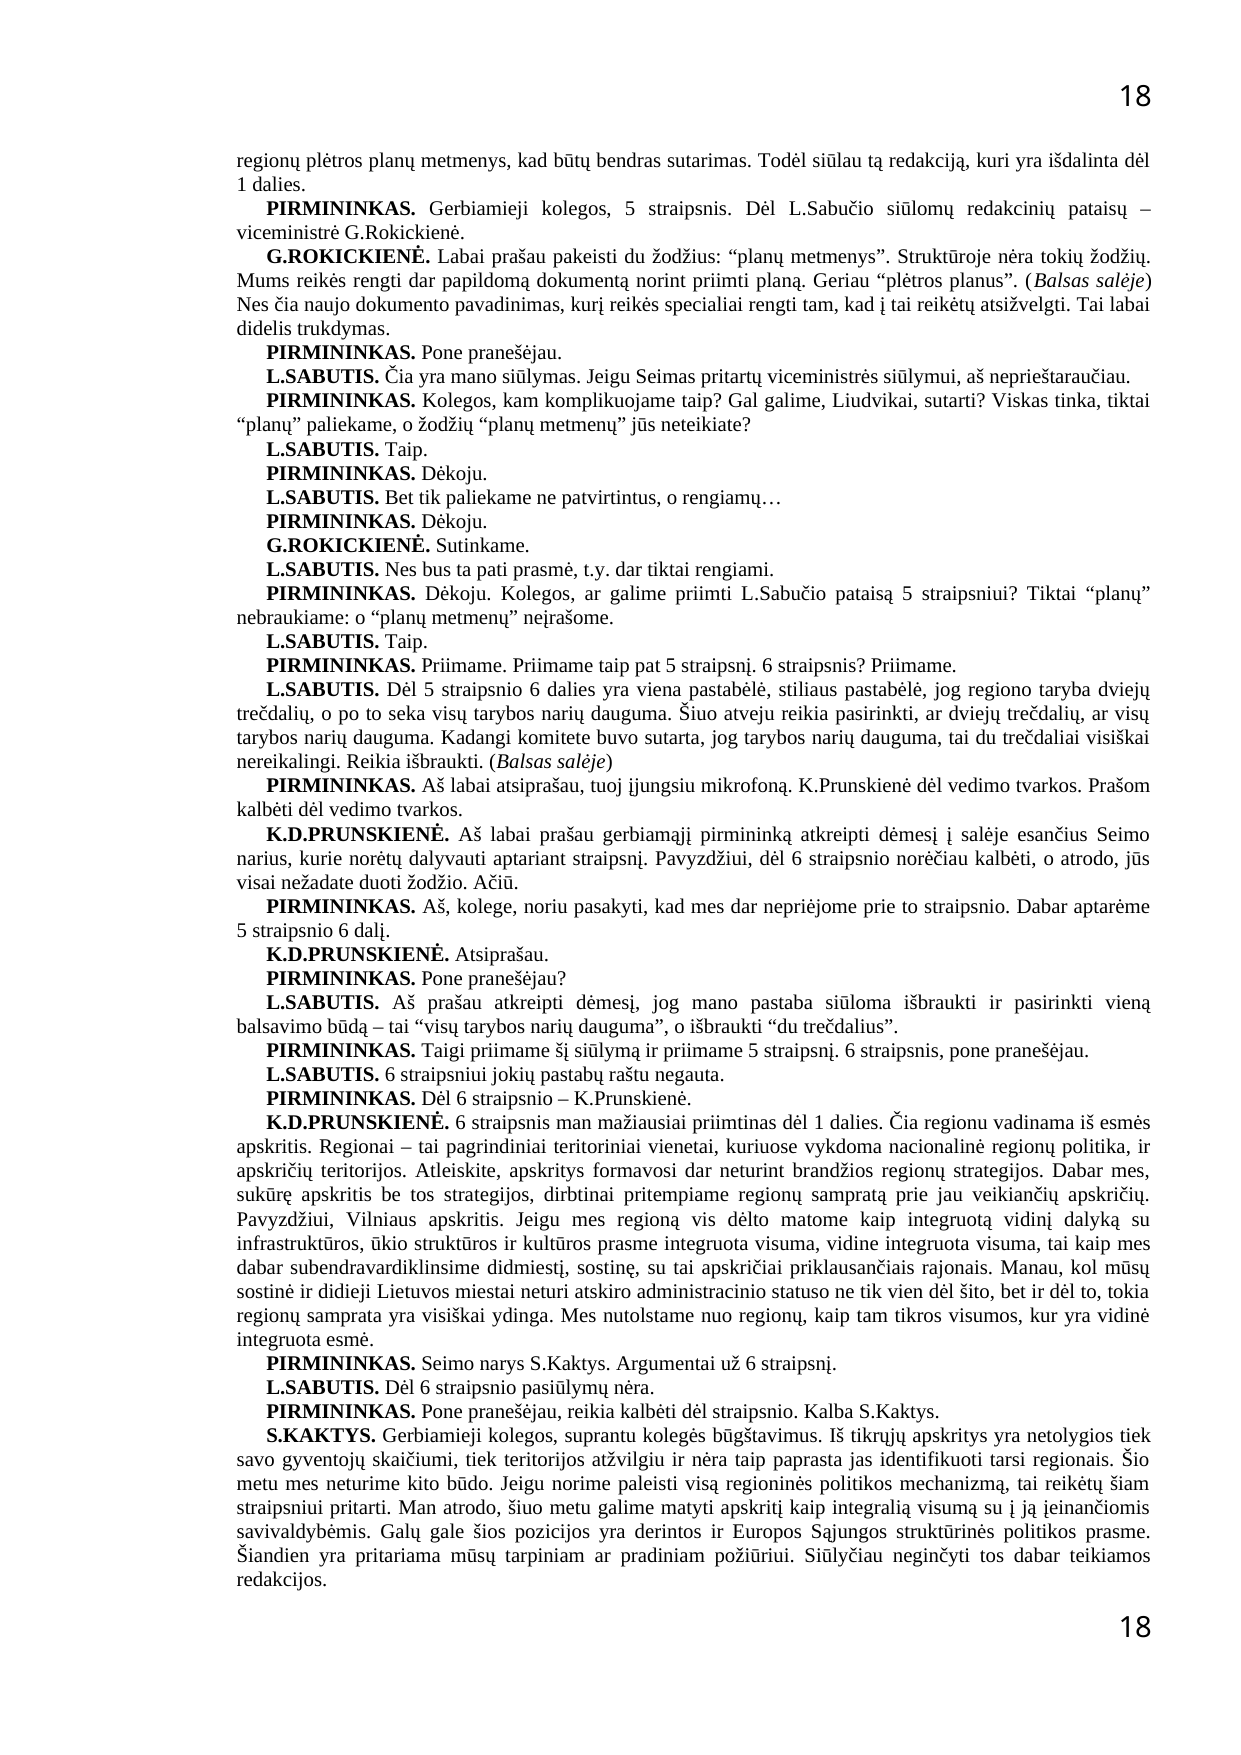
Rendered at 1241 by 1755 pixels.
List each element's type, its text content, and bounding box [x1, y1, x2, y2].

text K.D.PRUNSKIENĖ. 6 straipsnis man mažiausiai priimtinas dėl 1 dalies. Čia regionu vadinama iš esmės apskritis. Regionai – tai pagrindiniai teritoriniai vienetai, kuriuose vykdoma nacionalinė regionų politika, ir apskričių teritorijos. Atleiskite, apskritys formavosi dar neturint brandžios regionų strategijos. Dabar mes, sukūrę apskritis be tos strategijos, dirbtinai pritempiame regionų sampratą prie jau veikiančių apskričių. Pavyzdžiui, Vilniaus apskritis. Jeigu mes regioną vis dėlto matome kaip integruotą vidinį dalyką su infrastruktūros, ūkio struktūros ir kultūros prasme integruota visuma, vidine integruota visuma, tai kaip mes dabar subendravardiklinsime didmiestį, sostinę, su tai apskričiai priklausančiais rajonais. Manau, kol mūsų sostinė ir didieji Lietuvos miestai neturi atskiro administracinio statuso ne tik vien dėl šito, bet ir dėl to, tokia regionų samprata yra visiškai ydinga. Mes nutolstame nuo regionų, kaip tam tikros visumos, kur yra vidinė integruota esmė. [236, 1110, 1152, 1351]
text PIRMININKAS. Dėkoju. [236, 461, 1152, 484]
text PIRMININKAS. Dėkoju. Kolegos, ar galime priimti L.Sabučio pataisą 5 straipsniui? Tiktai “planų” nebraukiame: o “planų metmenų” neįrašome. [236, 581, 1152, 629]
text S.KAKTYS. Gerbiamieji kolegos, suprantu kolegės būgštavimus. Iš tikrųjų apskritys yra netolygios tiek savo gyventojų skaičiumi, tiek teritorijos atžvilgiu ir nėra taip paprasta jas identifikuoti tarsi regionais. Šio metu mes neturime kito būdo. Jeigu norime paleisti visą regioninės politikos mechanizmą, tai reikėtų šiam straipsniui pritarti. Man atrodo, šiuo metu galime matyti apskritį kaip integralią visumą su į ją įeinančiomis savivaldybėmis. Galų gale šios pozicijos yra derintos ir Europos Sąjungos struktūrinės politikos prasme. Šiandien yra pritariama mūsų tarpiniam ar pradiniam požiūriui. Siūlyčiau neginčyti tos dabar teikiamos redakcijos. [236, 1423, 1152, 1591]
text PIRMININKAS. Aš labai atsiprašau, tuoj įjungsiu mikrofoną. K.Prunskienė dėl vedimo tvarkos. Prašom kalbėti dėl vedimo tvarkos. [236, 773, 1152, 821]
text K.D.PRUNSKIENĖ. Atsiprašau. [236, 942, 1152, 966]
text G.ROKICKIENĖ. Sutinkame. [236, 533, 1152, 557]
text L.SABUTIS. Bet tik paliekame ne patvirtintus, o rengiamų… [236, 484, 1152, 509]
text PIRMININKAS. Pone pranešėjau? [236, 966, 1152, 990]
text L.SABUTIS. Aš prašau atkreipti dėmesį, jog mano pastaba siūloma išbraukti ir pasirinkti vieną balsavimo būdą – tai “visų tarybos narių dauguma”, o išbraukti “du trečdalius”. [236, 990, 1152, 1038]
text L.SABUTIS. Čia yra mano siūlymas. Jeigu Seimas pritartų viceministrės siūlymui, aš neprieštaraučiau. [236, 364, 1152, 388]
text L.SABUTIS. Taip. [236, 436, 1152, 461]
text L.SABUTIS. Dėl 5 straipsnio 6 dalies yra viena pastabėlė, stiliaus pastabėlė, jog regiono taryba dviejų trečdalių, o po to seka visų tarybos narių dauguma. Šiuo atveju reikia pasirinkti, ar dviejų trečdalių, ar visų tarybos narių dauguma. Kadangi komitete buvo sutarta, jog tarybos narių dauguma, tai du trečdaliai visiškai nereikalingi. Reikia išbraukti. (Balsas salėje) [236, 677, 1152, 773]
text PIRMININKAS. Dėl 6 straipsnio – K.Prunskienė. [236, 1086, 1152, 1110]
text regionų plėtros planų metmenys, kad būtų bendras sutarimas. Todėl siūlau tą redakciją, kuri yra išdalinta dėl 1 dalies. [236, 148, 1152, 196]
text PIRMININKAS. Dėkoju. [236, 509, 1152, 533]
text PIRMININKAS. Pone pranešėjau. [236, 340, 1152, 364]
text L.SABUTIS. Taip. [236, 629, 1152, 653]
text L.SABUTIS. Dėl 6 straipsnio pasiūlymų nėra. [236, 1375, 1152, 1399]
text PIRMININKAS. Priimame. Priimame taip pat 5 straipsnį. 6 straipsnis? Priimame. [236, 653, 1152, 677]
text PIRMININKAS. Pone pranešėjau, reikia kalbėti dėl straipsnio. Kalba S.Kaktys. [236, 1399, 1152, 1423]
text PIRMININKAS. Aš, kolege, noriu pasakyti, kad mes dar nepriėjome prie to straipsnio. Dabar aptarėme 5 straipsnio 6 dalį. [236, 894, 1152, 942]
text G.ROKICKIENĖ. Labai prašau pakeisti du žodžius: “planų metmenys”. Struktūroje nėra tokių žodžių. Mums reikės rengti dar papildomą dokumentą norint priimti planą. Geriau “plėtros planus”. (Balsas salėje) Nes čia naujo dokumento pavadinimas, kurį reikės specialiai rengti tam, kad į tai reikėtų atsižvelgti. Tai labai didelis trukdymas. [236, 244, 1152, 340]
text L.SABUTIS. Nes bus ta pati prasmė, t.y. dar tiktai rengiami. [236, 557, 1152, 581]
text PIRMININKAS. Seimo narys S.Kaktys. Argumentai už 6 straipsnį. [236, 1351, 1152, 1375]
text K.D.PRUNSKIENĖ. Aš labai prašau gerbiamąjį pirmininką atkreipti dėmesį į salėje esančius Seimo narius, kurie norėtų dalyvauti aptariant straipsnį. Pavyzdžiui, dėl 6 straipsnio norėčiau kalbėti, o atrodo, jūs visai nežadate duoti žodžio. Ačiū. [236, 821, 1152, 894]
text L.SABUTIS. 6 straipsniui jokių pastabų raštu negauta. [236, 1062, 1152, 1086]
text PIRMININKAS. Kolegos, kam komplikuojame taip? Gal galime, Liudvikai, sutarti? Viskas tinka, tiktai “planų” paliekame, o žodžių “planų metmenų” jūs neteikiate? [236, 388, 1152, 436]
text PIRMININKAS. Taigi priimame šį siūlymą ir priimame 5 straipsnį. 6 straipsnis, pone pranešėjau. [236, 1038, 1152, 1062]
text PIRMININKAS. Gerbiamieji kolegos, 5 straipsnis. Dėl L.Sabučio siūlomų redakcinių pataisų – viceministrė G.Rokickienė. [236, 196, 1152, 244]
